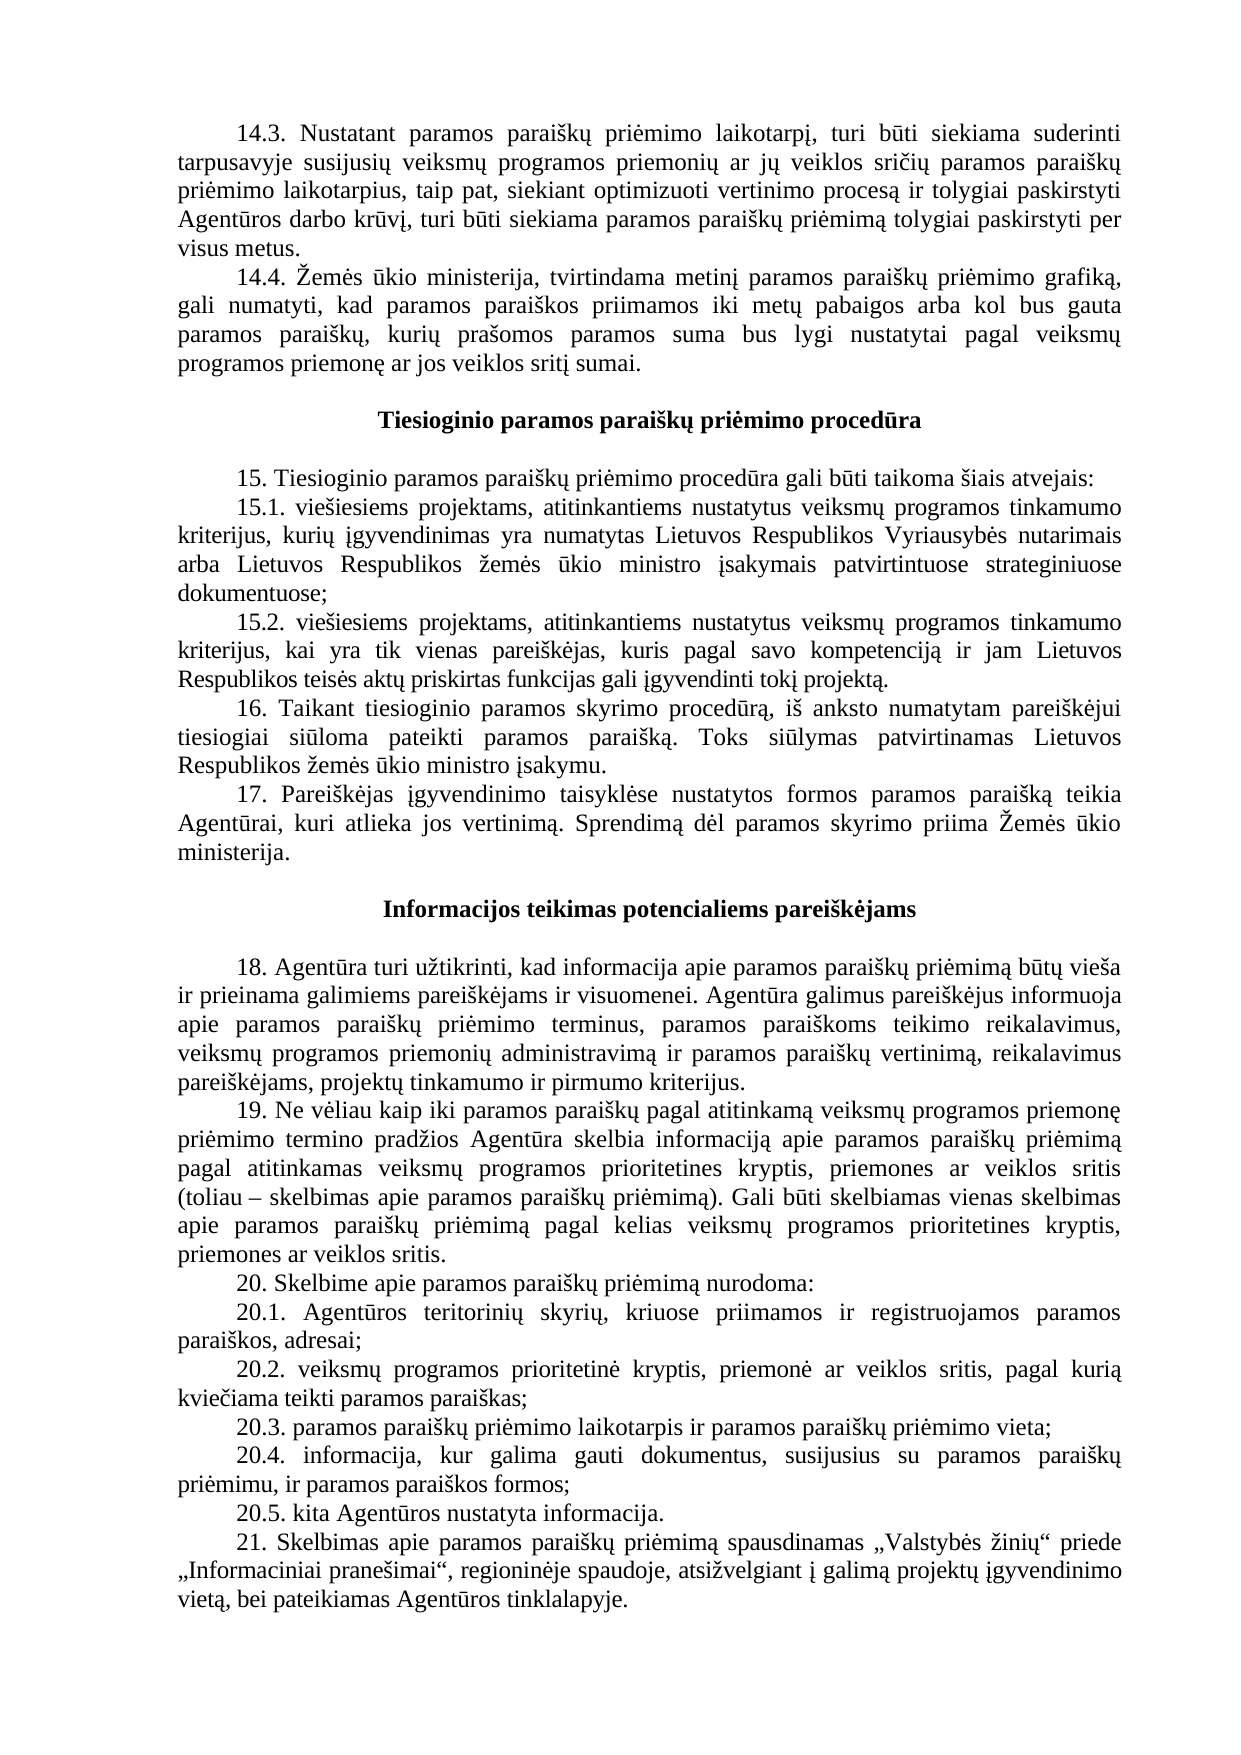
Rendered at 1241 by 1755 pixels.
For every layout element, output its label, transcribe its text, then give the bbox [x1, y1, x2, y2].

text 20.5. kita Agentūros nustatyta informacija. [177, 1498, 1122, 1527]
text 18. Agentūra turi užtikrinti, kad informacija apie paramos paraiškų priėmimą būtų vieša ir prieinama galimiems pareiškėjams ir visuomenei. Agentūra galimus pareiškėjus informuoja apie paramos paraiškų priėmimo terminus, paramos paraiškoms teikimo reikalavimus, veiksmų programos priemonių administravimą ir paramos paraiškų vertinimą, reikalavimus pareiškėjams, projektų tinkamumo ir pirmumo kriterijus. [177, 952, 1122, 1096]
text 21. Skelbimas apie paramos paraiškų priėmimą spausdinamas „Valstybės žinių“ priede „Informaciniai pranešimai“, regioninėje spaudoje, atsižvelgiant į galimą projektų įgyvendinimo vietą, bei pateikiamas Agentūros tinklalapyje. [177, 1527, 1122, 1613]
text 15.1. viešiesiems projektams, atitinkantiems nustatytus veiksmų programos tinkamumo kriterijus, kurių įgyvendinimas yra numatytas Lietuvos Respublikos Vyriausybės nutarimais arba Lietuvos Respublikos žemės ūkio ministro įsakymais patvirtintuose strateginiuose dokumentuose; [177, 492, 1122, 607]
text 17. Pareiškėjas įgyvendinimo taisyklėse nustatytos formos paramos paraišką teikia Agentūrai, kuri atlieka jos vertinimą. Sprendimą dėl paramos skyrimo priima Žemės ūkio ministerija. [177, 779, 1122, 866]
text 20. Skelbime apie paramos paraiškų priėmimą nurodoma: [177, 1268, 1122, 1297]
text 15.2. viešiesiems projektams, atitinkantiems nustatytus veiksmų programos tinkamumo kriterijus, kai yra tik vienas pareiškėjas, kuris pagal savo kompetenciją ir jam Lietuvos Respublikos teisės aktų priskirtas funkcijas gali įgyvendinti tokį projektą. [177, 607, 1122, 693]
text 14.3. Nustatant paramos paraiškų priėmimo laikotarpį, turi būti siekiama suderinti tarpusavyje susijusių veiksmų programos priemonių ar jų veiklos sričių paramos paraiškų priėmimo laikotarpius, taip pat, siekiant optimizuoti vertinimo procesą ir tolygiai paskirstyti Agentūros darbo krūvį, turi būti siekiama paramos paraiškų priėmimą tolygiai paskirstyti per visus metus. [177, 118, 1122, 262]
text 20.4. informacija, kur galima gauti dokumentus, susijusius su paramos paraiškų priėmimu, ir paramos paraiškos formos; [177, 1441, 1122, 1498]
text Informacijos teikimas potencialiems pareiškėjams [177, 894, 1122, 923]
text 15. Tiesioginio paramos paraiškų priėmimo procedūra gali būti taikoma šiais atvejais: [177, 463, 1122, 492]
text 19. Ne vėliau kaip iki paramos paraiškų pagal atitinkamą veiksmų programos priemonę priėmimo termino pradžios Agentūra skelbia informaciją apie paramos paraiškų priėmimą pagal atitinkamas veiksmų programos prioritetines kryptis, priemones ar veiklos sritis (toliau – skelbimas apie paramos paraiškų priėmimą). Gali būti skelbiamas vienas skelbimas apie paramos paraiškų priėmimą pagal kelias veiksmų programos prioritetines kryptis, priemones ar veiklos sritis. [177, 1096, 1122, 1268]
text 20.2. veiksmų programos prioritetinė kryptis, priemonė ar veiklos sritis, pagal kurią kviečiama teikti paramos paraiškas; [177, 1354, 1122, 1412]
text 20.3. paramos paraiškų priėmimo laikotarpis ir paramos paraiškų priėmimo vieta; [177, 1412, 1122, 1441]
text 16. Taikant tiesioginio paramos skyrimo procedūrą, iš anksto numatytam pareiškėjui tiesiogiai siūloma pateikti paramos paraišką. Toks siūlymas patvirtinamas Lietuvos Respublikos žemės ūkio ministro įsakymu. [177, 693, 1122, 779]
text Tiesioginio paramos paraiškų priėmimo procedūra [177, 406, 1122, 434]
text 14.4. Žemės ūkio ministerija, tvirtindama metinį paramos paraiškų priėmimo grafiką, gali numatyti, kad paramos paraiškos priimamos iki metų pabaigos arba kol bus gauta paramos paraiškų, kurių prašomos paramos suma bus lygi nustatytai pagal veiksmų programos priemonę ar jos veiklos sritį sumai. [177, 262, 1122, 377]
text 20.1. Agentūros teritorinių skyrių, kriuose priimamos ir registruojamos paramos paraiškos, adresai; [177, 1297, 1122, 1354]
